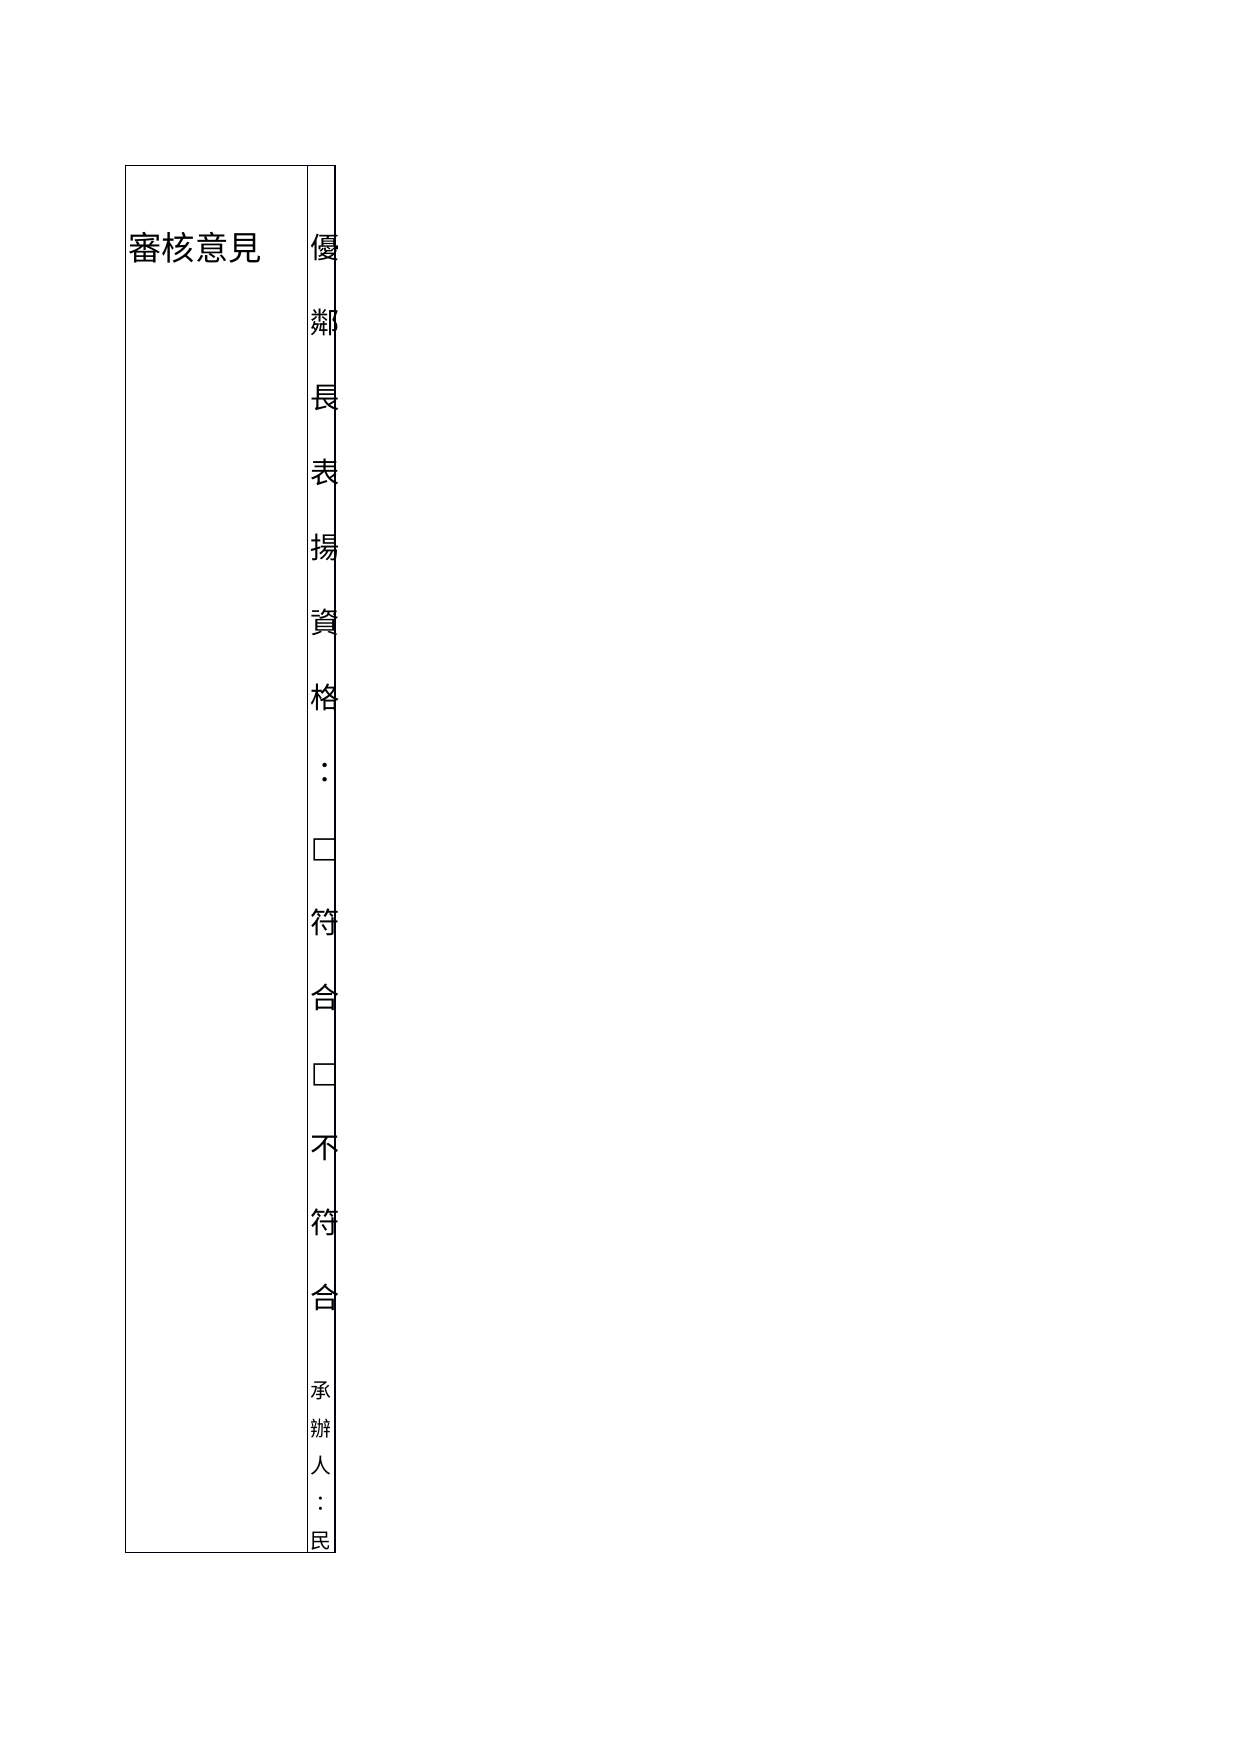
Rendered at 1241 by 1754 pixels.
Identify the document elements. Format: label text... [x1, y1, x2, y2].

table_cell 審核意見 [126, 166, 307, 1552]
table_cell 績優鄰長表揚資格： □符合 □不符合 承辦人： 民政課長： 區長： [308, 166, 334, 1552]
